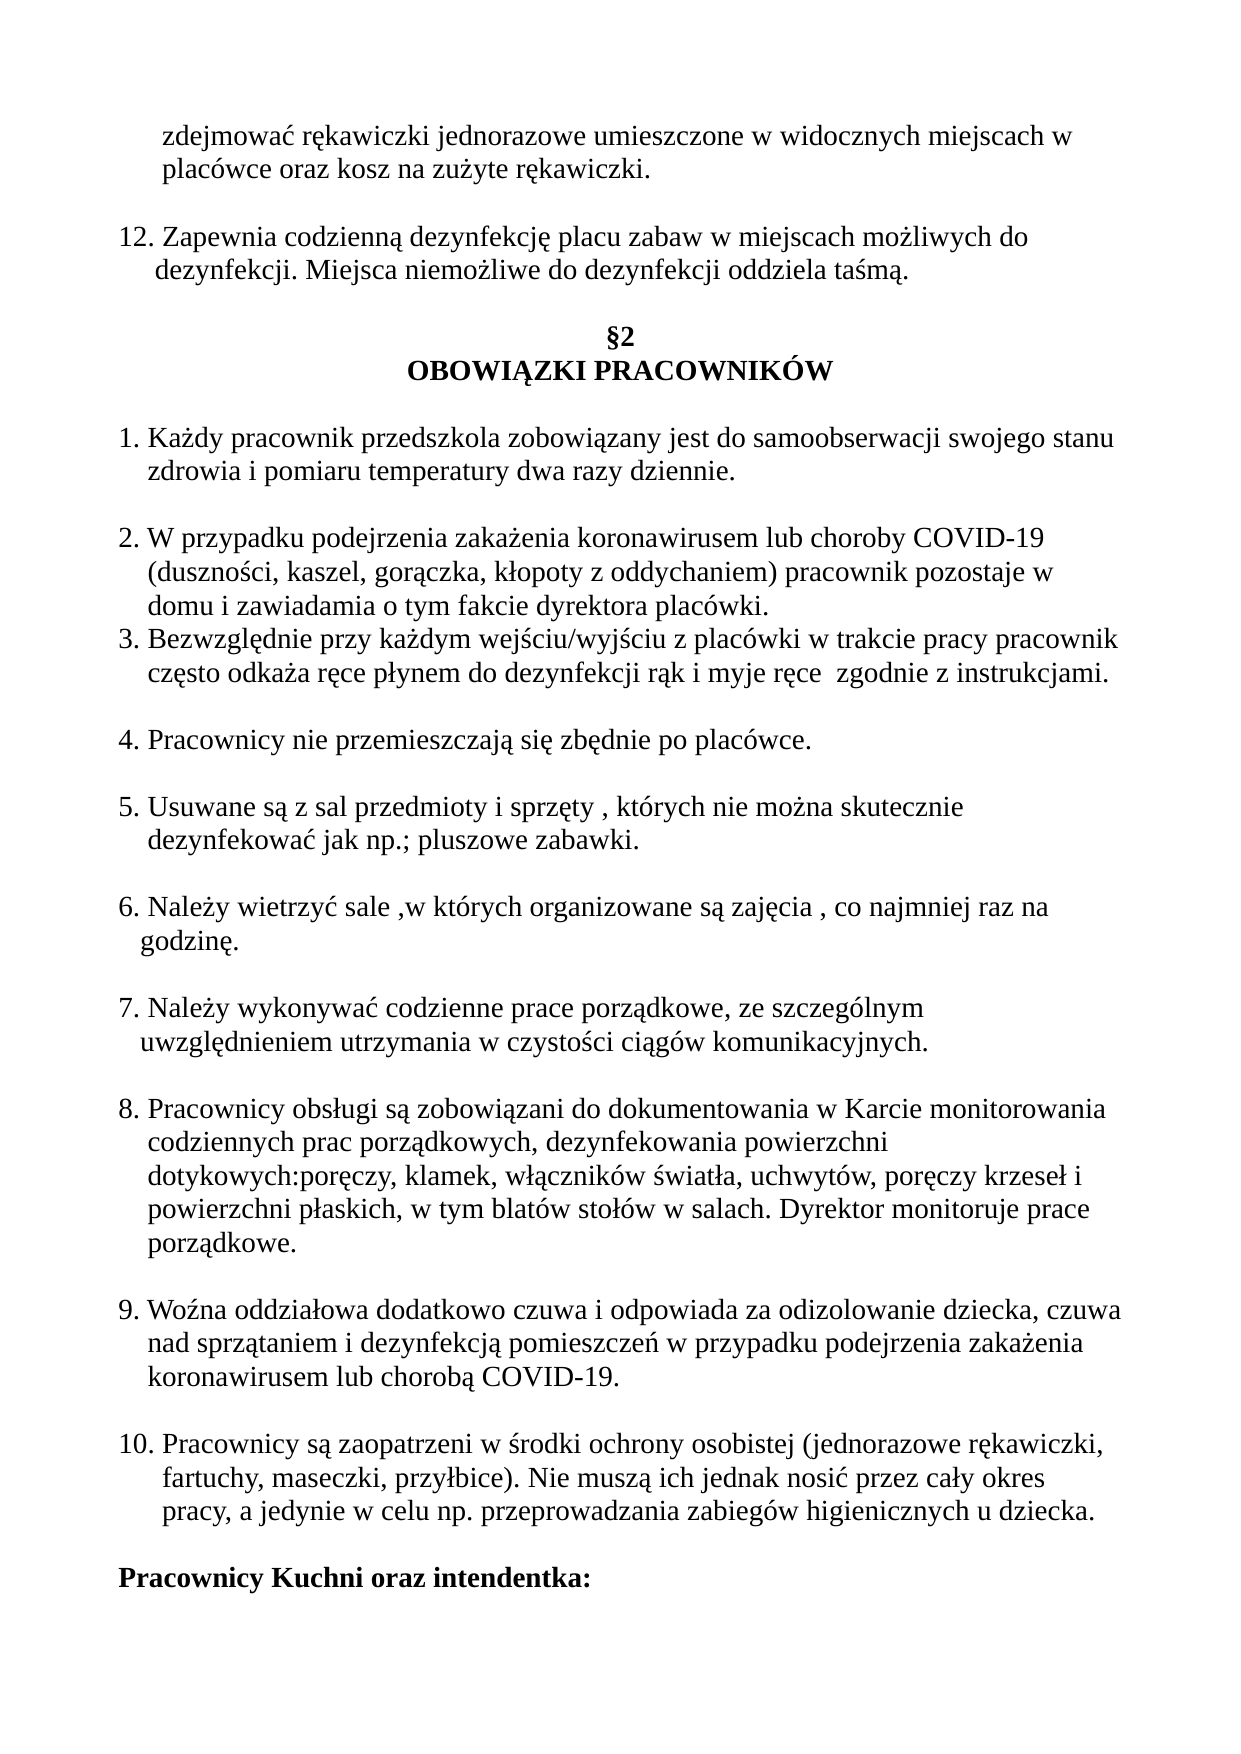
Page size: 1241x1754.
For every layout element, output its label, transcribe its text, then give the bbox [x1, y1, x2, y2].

text dotykowych:poręczy, klamek, włączników światła, uchwytów, poręczy krzeseł i [118, 1158, 1122, 1191]
text 4. Pracownicy nie przemieszczają się zbędnie po placówce. [118, 722, 1122, 755]
text uwzględnieniem utrzymania w czystości ciągów komunikacyjnych. [118, 1024, 1122, 1057]
text zdrowia i pomiaru temperatury dwa razy dziennie. [118, 453, 1122, 487]
text Pracownicy Kuchni oraz intendentka: [118, 1560, 1122, 1594]
text placówce oraz kosz na zużyte rękawiczki. [118, 152, 1122, 185]
text (duszności, kaszel, gorączka, kłopoty z oddychaniem) pracownik pozostaje w [118, 554, 1122, 588]
text dezynfekować jak np.; pluszowe zabawki. [118, 822, 1122, 856]
text codziennych prac porządkowych, dezynfekowania powierzchni [118, 1124, 1122, 1158]
text godzinę. [118, 923, 1122, 957]
text często odkaża ręce płynem do dezynfekcji rąk i myje ręce zgodnie z instrukcjami. [118, 655, 1122, 688]
text zdejmować rękawiczki jednorazowe umieszczone w widocznych miejscach w [118, 118, 1122, 152]
text 12. Zapewnia codzienną dezynfekcję placu zabaw w miejscach możliwych do [118, 219, 1122, 252]
text 8. Pracownicy obsługi są zobowiązani do dokumentowania w Karcie monitorowania [118, 1091, 1122, 1124]
text 9. Woźna oddziałowa dodatkowo czuwa i odpowiada za odizolowanie dziecka, czuwa [118, 1292, 1122, 1326]
text 2. W przypadku podejrzenia zakażenia koronawirusem lub choroby COVID-19 [118, 521, 1122, 554]
text 1. Każdy pracownik przedszkola zobowiązany jest do samoobserwacji swojego stanu [118, 420, 1122, 453]
text nad sprzątaniem i dezynfekcją pomieszczeń w przypadku podejrzenia zakażenia [118, 1326, 1122, 1359]
text 5. Usuwane są z sal przedmioty i sprzęty , których nie można skutecznie [118, 789, 1122, 822]
text domu i zawiadamia o tym fakcie dyrektora placówki. [118, 588, 1122, 621]
text pracy, a jedynie w celu np. przeprowadzania zabiegów higienicznych u dziecka. [118, 1493, 1122, 1527]
text 10. Pracownicy są zaopatrzeni w środki ochrony osobistej (jednorazowe rękawiczki, [118, 1426, 1122, 1460]
text fartuchy, maseczki, przyłbice). Nie muszą ich jednak nosić przez cały okres [118, 1460, 1122, 1493]
text dezynfekcji. Miejsca niemożliwe do dezynfekcji oddziela taśmą. [118, 252, 1122, 286]
text koronawirusem lub chorobą COVID-19. [118, 1359, 1122, 1393]
text 7. Należy wykonywać codzienne prace porządkowe, ze szczególnym [118, 990, 1122, 1024]
text OBOWIĄZKI PRACOWNIKÓW [118, 353, 1122, 386]
text §2 [118, 319, 1122, 353]
text porządkowe. [118, 1225, 1122, 1258]
text 3. Bezwzględnie przy każdym wejściu/wyjściu z placówki w trakcie pracy pracownik [118, 621, 1122, 655]
text 6. Należy wietrzyć sale ,w których organizowane są zajęcia , co najmniej raz na [118, 889, 1122, 923]
text powierzchni płaskich, w tym blatów stołów w salach. Dyrektor monitoruje prace [118, 1191, 1122, 1225]
